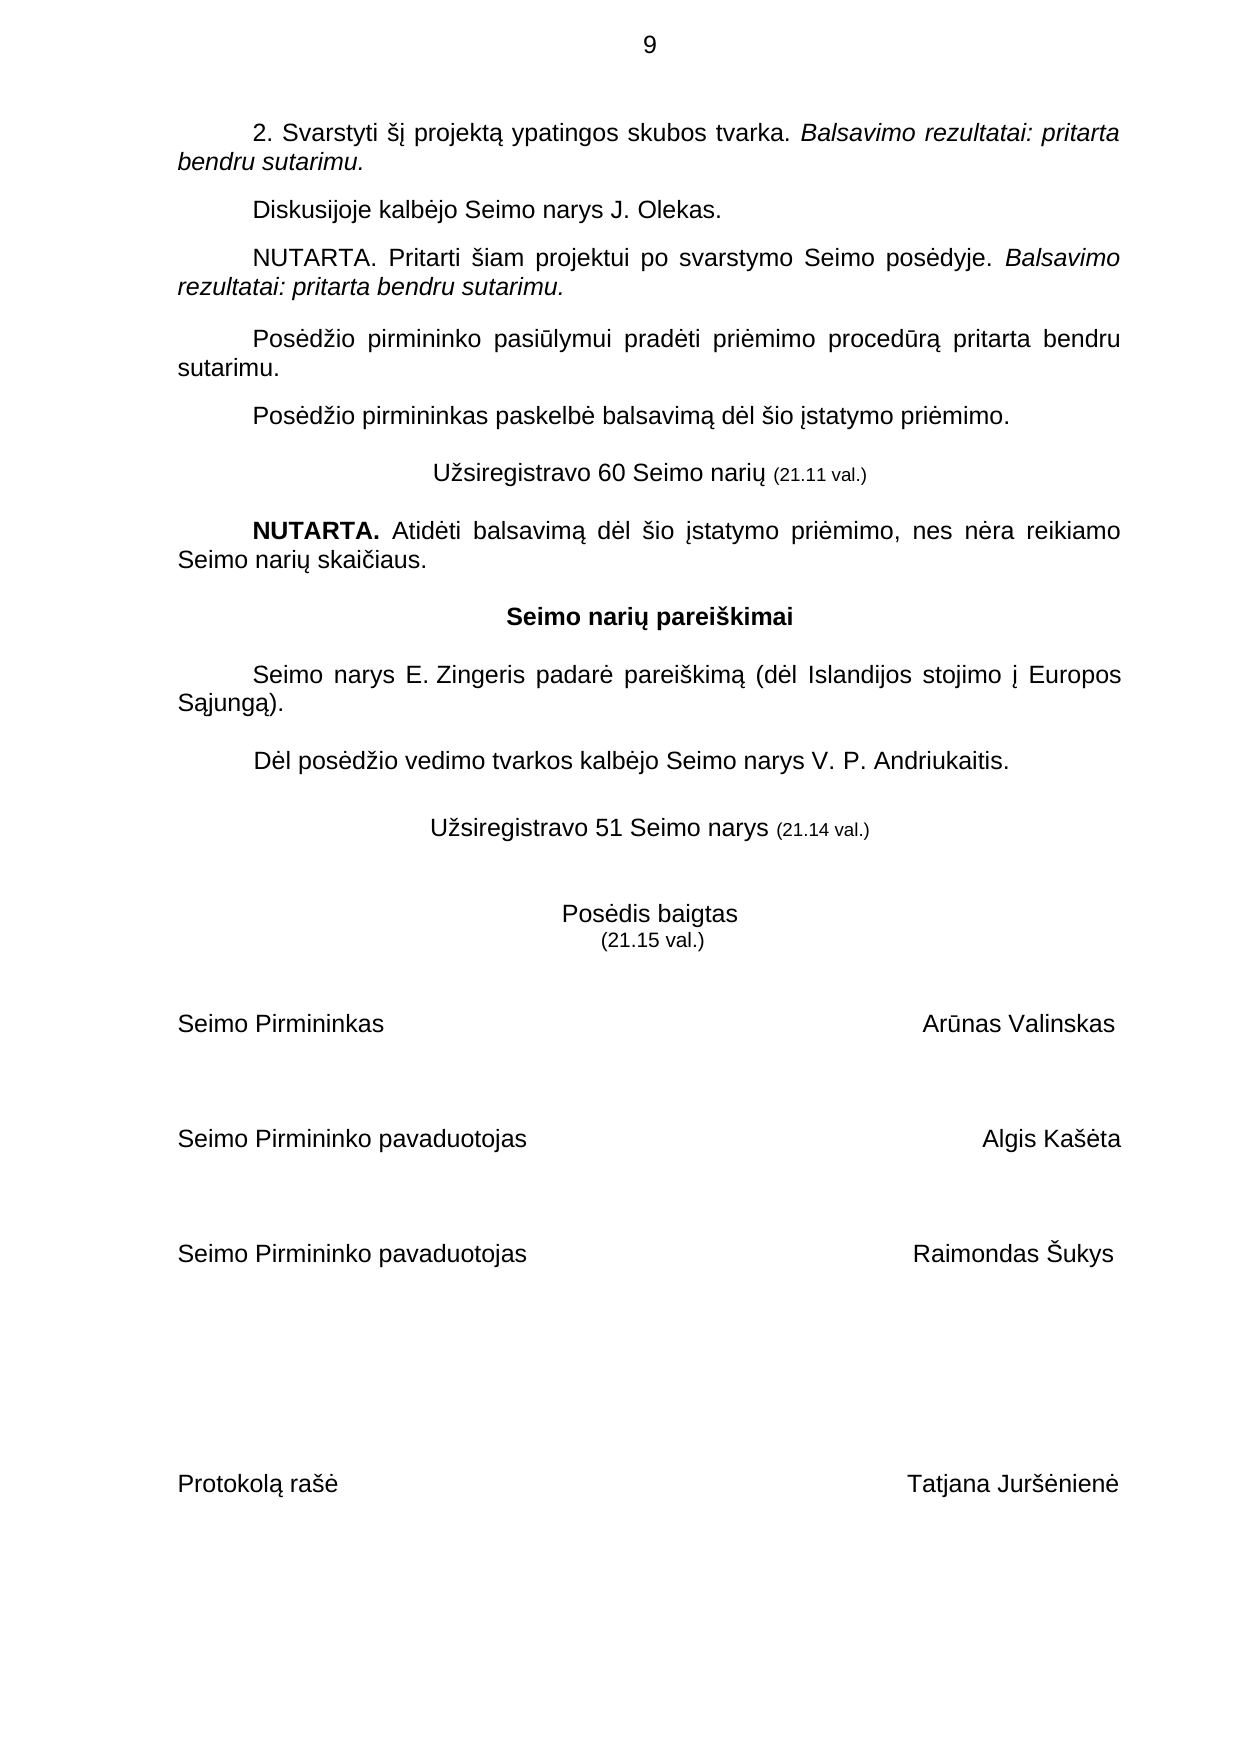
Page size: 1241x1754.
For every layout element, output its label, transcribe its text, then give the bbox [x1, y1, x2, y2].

text Užsiregistravo 51 Seimo narys (21.14 val.) [177, 813, 1122, 842]
text Posėdžio pirmininko pasiūlymui pradėti priėmimo procedūrą pritarta bendru sutarimu. [177, 324, 1122, 382]
text NUTARTA. Pritarti šiam projektui po svarstymo Seimo posėdyje. Balsavimo rezultatai: pritarta bendru sutarimu. [177, 243, 1122, 300]
text 2. Svarstyti šį projektą ypatingos skubos tvarka. Balsavimo rezultatai: pritarta bendru sutarimu. [177, 118, 1122, 176]
text Seimo narių pareiškimai [177, 602, 1122, 631]
text Seimo Pirmininkas Arūnas Valinskas [177, 1009, 1122, 1038]
text Seimo Pirmininko pavaduotojas Raimondas Šukys [177, 1239, 1122, 1268]
text Protokolą rašė Tatjana Juršėnienė [177, 1469, 1122, 1498]
text NUTARTA. Atidėti balsavimą dėl šio įstatymo priėmimo, nes nėra reikiamo Seimo narių skaičiaus. [177, 516, 1122, 573]
text (21.15 val.) [177, 928, 1122, 952]
text Seimo Pirmininko pavaduotojas Algis Kašėta [177, 1124, 1122, 1153]
text Užsiregistravo 60 Seimo narių (21.11 val.) [177, 458, 1122, 487]
text Posėdis baigtas [177, 899, 1122, 928]
text Diskusijoje kalbėjo Seimo narys J. Olekas. [177, 195, 1122, 223]
text Posėdžio pirmininkas paskelbė balsavimą dėl šio įstatymo priėmimo. [177, 401, 1122, 429]
text Dėl posėdžio vedimo tvarkos kalbėjo Seimo narys V. P. Andriukaitis. [177, 746, 1122, 774]
text Seimo narys E. Zingeris padarė pareiškimą (dėl Islandijos stojimo į Europos Sąjungą). [177, 659, 1122, 717]
